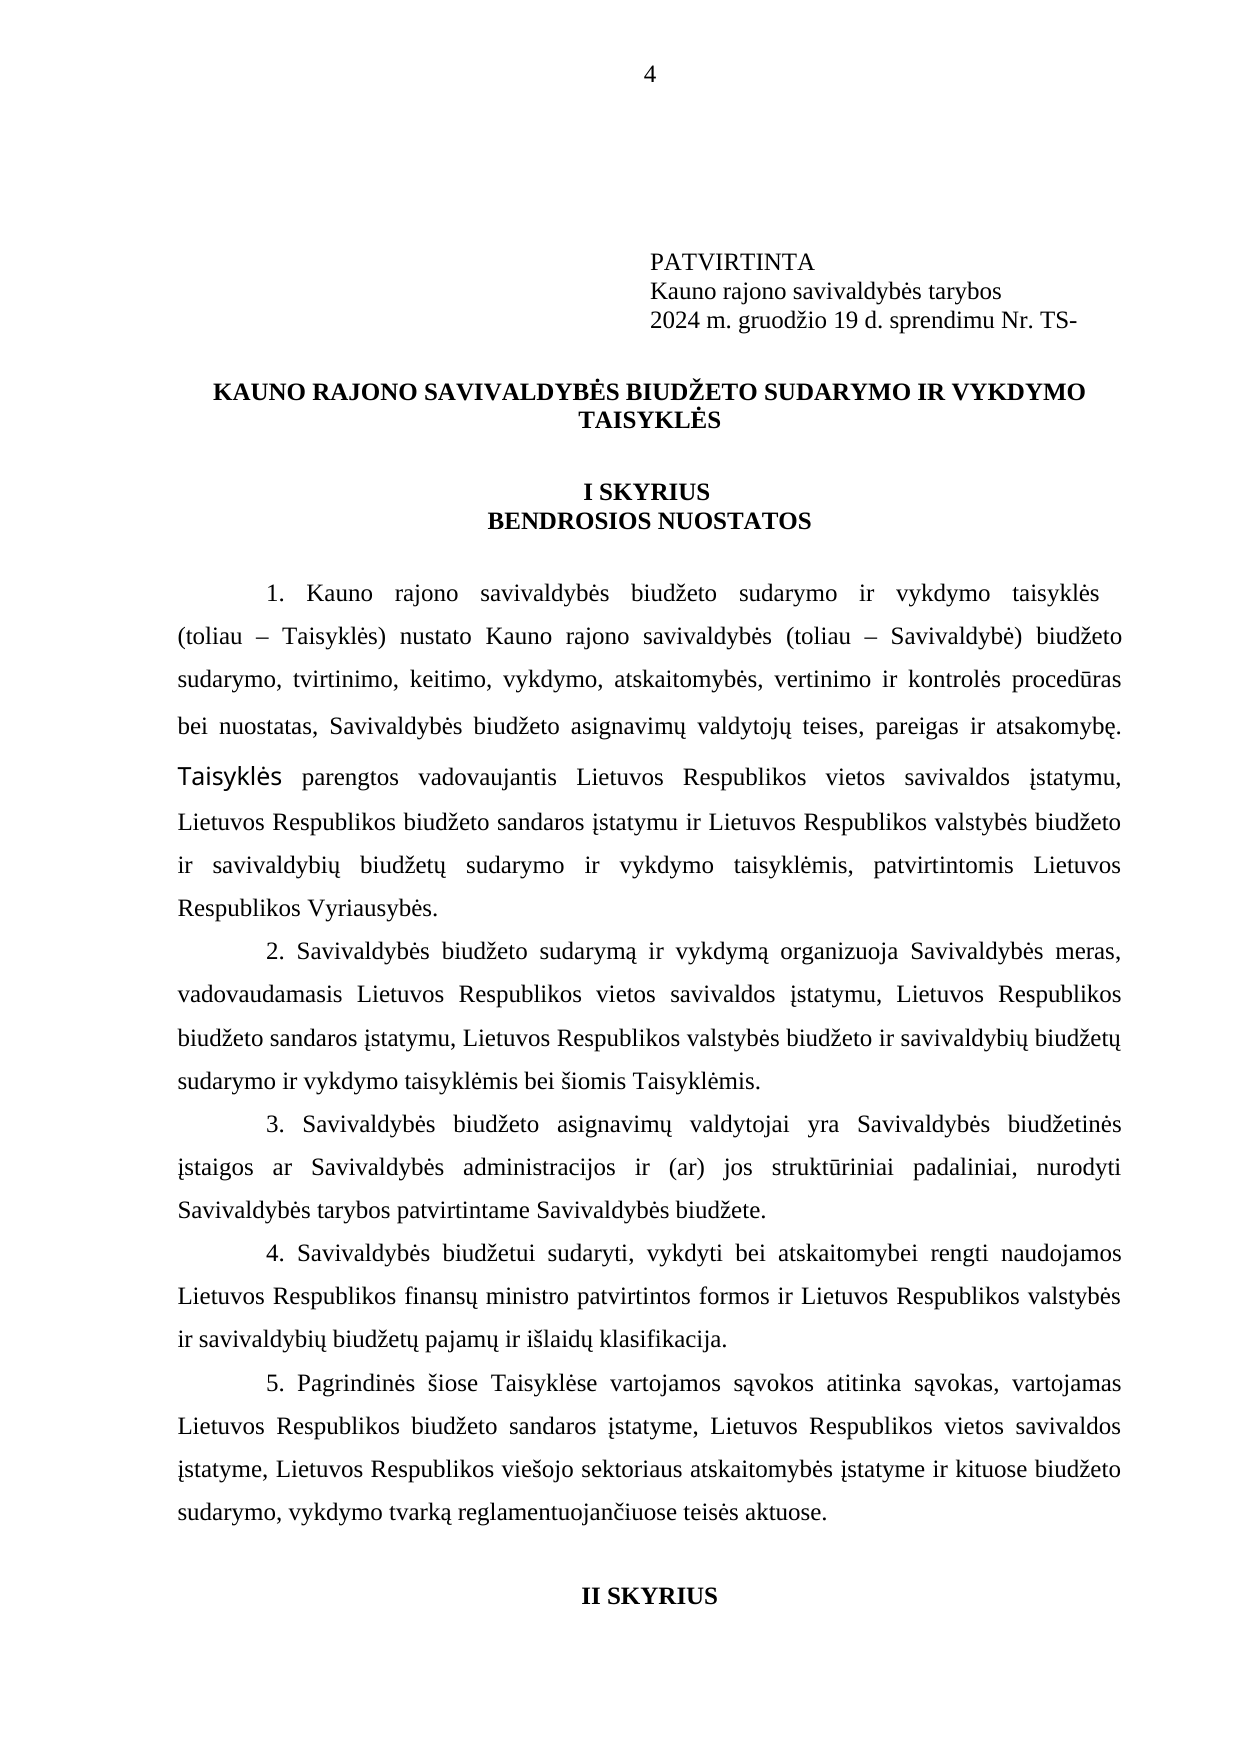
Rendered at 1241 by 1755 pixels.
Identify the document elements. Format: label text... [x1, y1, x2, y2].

text I SKYRIUS [177, 477, 1122, 506]
text BENDROSIOS NUOSTATOS [177, 506, 1122, 535]
text 2. Savivaldybės biudžeto sudarymą ir vykdymą organizuoja Savivaldybės meras, vadovaudamasis Lietuvos Respublikos vietos savivaldos įstatymu, Lietuvos Respublikos biudžeto sandaros įstatymu, Lietuvos Respublikos valstybės biudžeto ir savivaldybių biudžetų sudarymo ir vykdymo taisyklėmis bei šiomis Taisyklėmis. [177, 936, 1122, 1094]
text 2024 m. gruodžio 19 d. sprendimu Nr. TS- [177, 305, 1122, 334]
text PATVIRTINTA [177, 247, 1122, 276]
text 5. Pagrindinės šiose Taisyklėse vartojamos sąvokos atitinka sąvokas, vartojamas Lietuvos Respublikos biudžeto sandaros įstatyme, Lietuvos Respublikos vietos savivaldos įstatyme, Lietuvos Respublikos viešojo sektoriaus atskaitomybės įstatyme ir kituose biudžeto sudarymo, vykdymo tvarką reglamentuojančiuose teisės aktuose. [177, 1368, 1122, 1526]
text 3. Savivaldybės biudžeto asignavimų valdytojai yra Savivaldybės biudžetinės įstaigos ar Savivaldybės administracijos ir (ar) jos struktūriniai padaliniai, nurodyti Savivaldybės tarybos patvirtintame Savivaldybės biudžete. [177, 1109, 1122, 1224]
text 4. Savivaldybės biudžetui sudaryti, vykdyti bei atskaitomybei rengti naudojamos Lietuvos Respublikos finansų ministro patvirtintos formos ir Lietuvos Respublikos valstybės ir savivaldybių biudžetų pajamų ir išlaidų klasifikacija. [177, 1238, 1122, 1353]
text KAUNO RAJONO SAVIVALDYBĖS BIUDŽETO SUDARYMO IR VYKDYMO TAISYKLĖS [177, 377, 1122, 434]
text II SKYRIUS [177, 1581, 1122, 1609]
text Kauno rajono savivaldybės tarybos [177, 276, 1122, 305]
text 1. Kauno rajono savivaldybės biudžeto sudarymo ir vykdymo taisyklės (toliau – Taisyklės) nustato Kauno rajono savivaldybės (toliau – Savivaldybė) biudžeto sudarymo, tvirtinimo, keitimo, vykdymo, atskaitomybės, vertinimo ir kontrolės procedūras bei nuostatas, Savivaldybės biudžeto asignavimų valdytojų teises, pareigas ir atsakomybę. Taisyklės parengtos vadovaujantis Lietuvos Respublikos vietos savivaldos įstatymu, Lietuvos Respublikos biudžeto sandaros įstatymu ir Lietuvos Respublikos valstybės biudžeto ir savivaldybių biudžetų sudarymo ir vykdymo taisyklėmis, patvirtintomis Lietuvos Respublikos Vyriausybės. [177, 578, 1122, 922]
